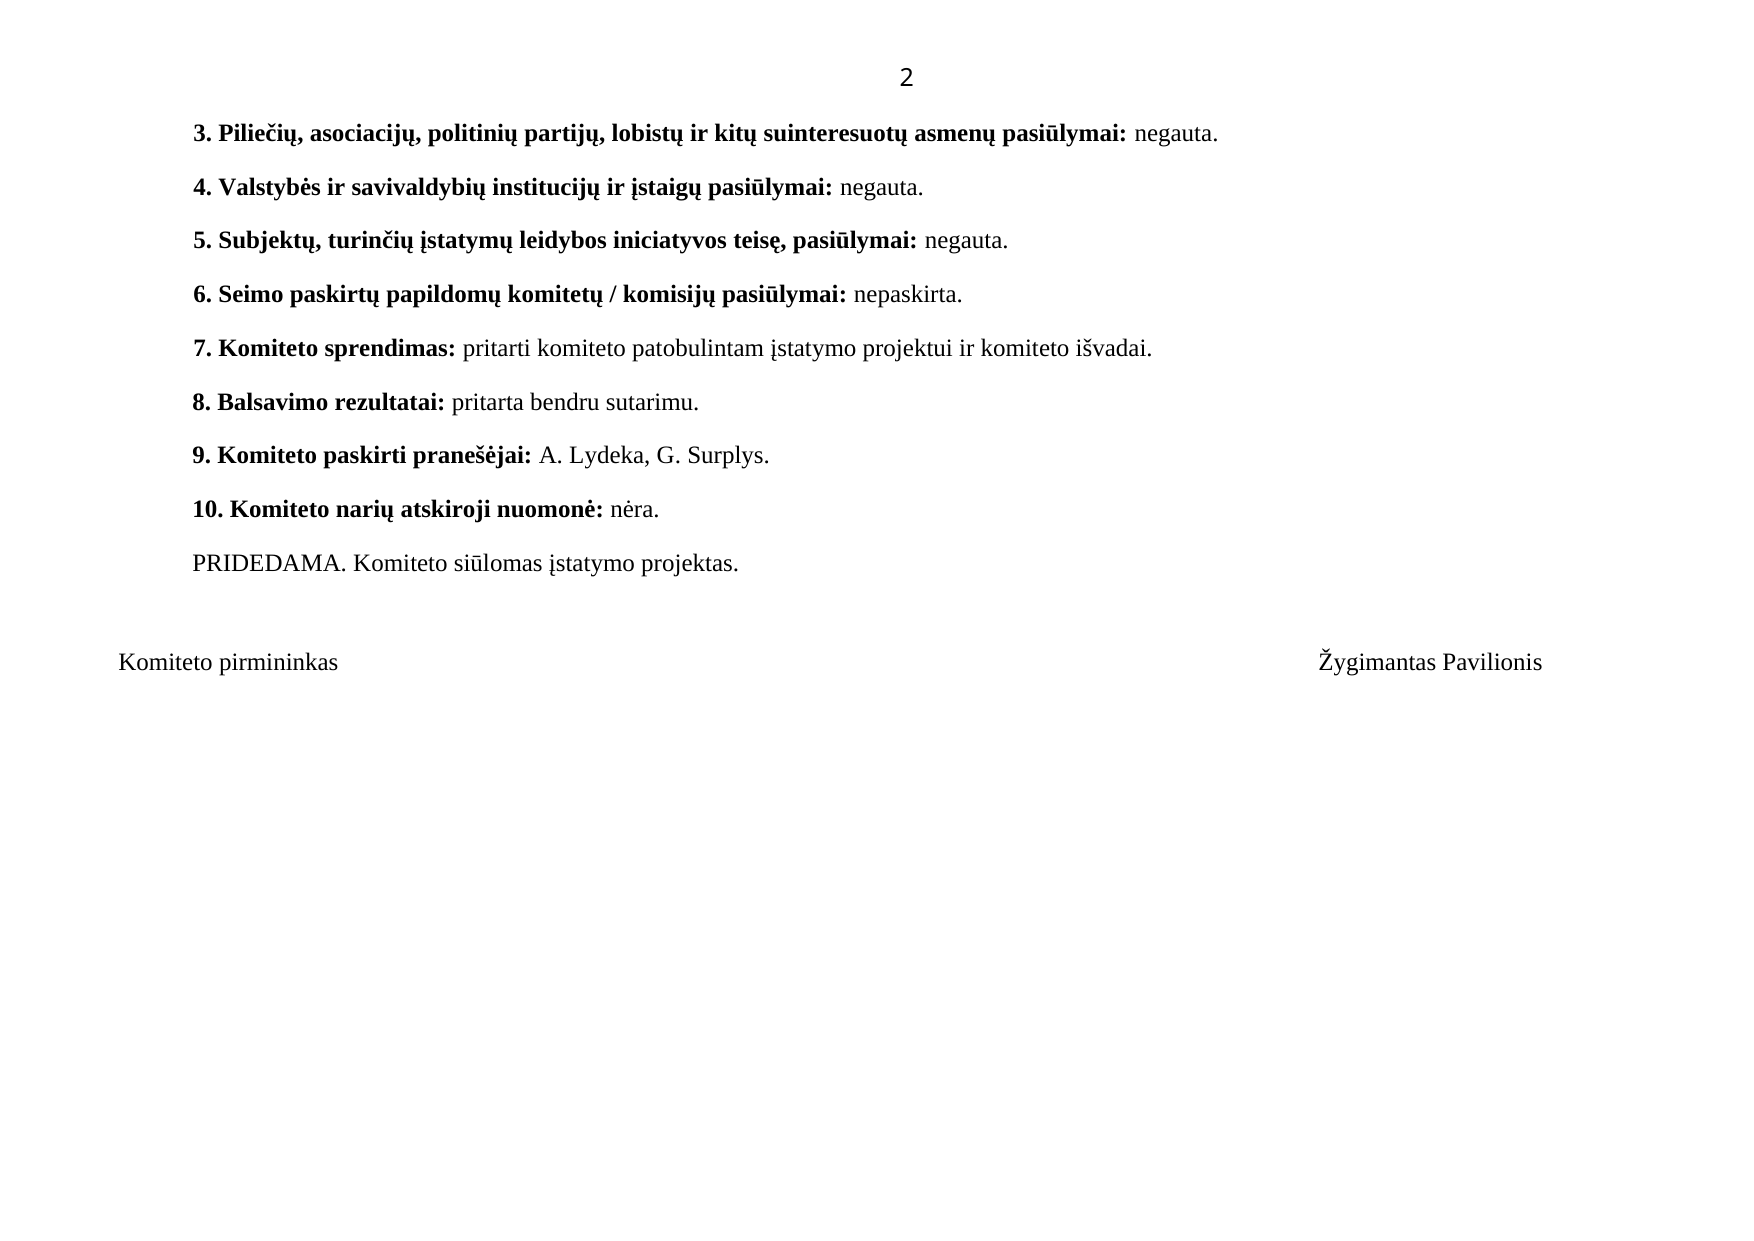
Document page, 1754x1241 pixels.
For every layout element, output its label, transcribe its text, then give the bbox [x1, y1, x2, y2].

text 10. Komiteto narių atskiroji nuomonė: nėra. [118, 494, 1695, 523]
text 7. Komiteto sprendimas: pritarti komiteto patobulintam įstatymo projektui ir komiteto išvadai. [118, 333, 1695, 362]
text Komiteto pirmininkas Žygimantas Pavilionis [118, 647, 1695, 676]
subtitle 5. Subjektų, turinčių įstatymų leidybos iniciatyvos teisę, pasiūlymai: negauta. [118, 226, 1695, 254]
subtitle 4. Valstybės ir savivaldybių institucijų ir įstaigų pasiūlymai: negauta. [118, 172, 1695, 201]
text 8. Balsavimo rezultatai: pritarta bendru sutarimu. [118, 387, 1695, 416]
text PRIDEDAMA. Komiteto siūlomas įstatymo projektas. [118, 548, 1695, 577]
subtitle 6. Seimo paskirtų papildomų komitetų / komisijų pasiūlymai: nepaskirta. [118, 279, 1695, 308]
subtitle 3. Piliečių, asociacijų, politinių partijų, lobistų ir kitų suinteresuotų asmenų pasiūlymai: negauta. [118, 118, 1695, 147]
text 9. Komiteto paskirti pranešėjai: A. Lydeka, G. Surplys. [118, 441, 1695, 469]
